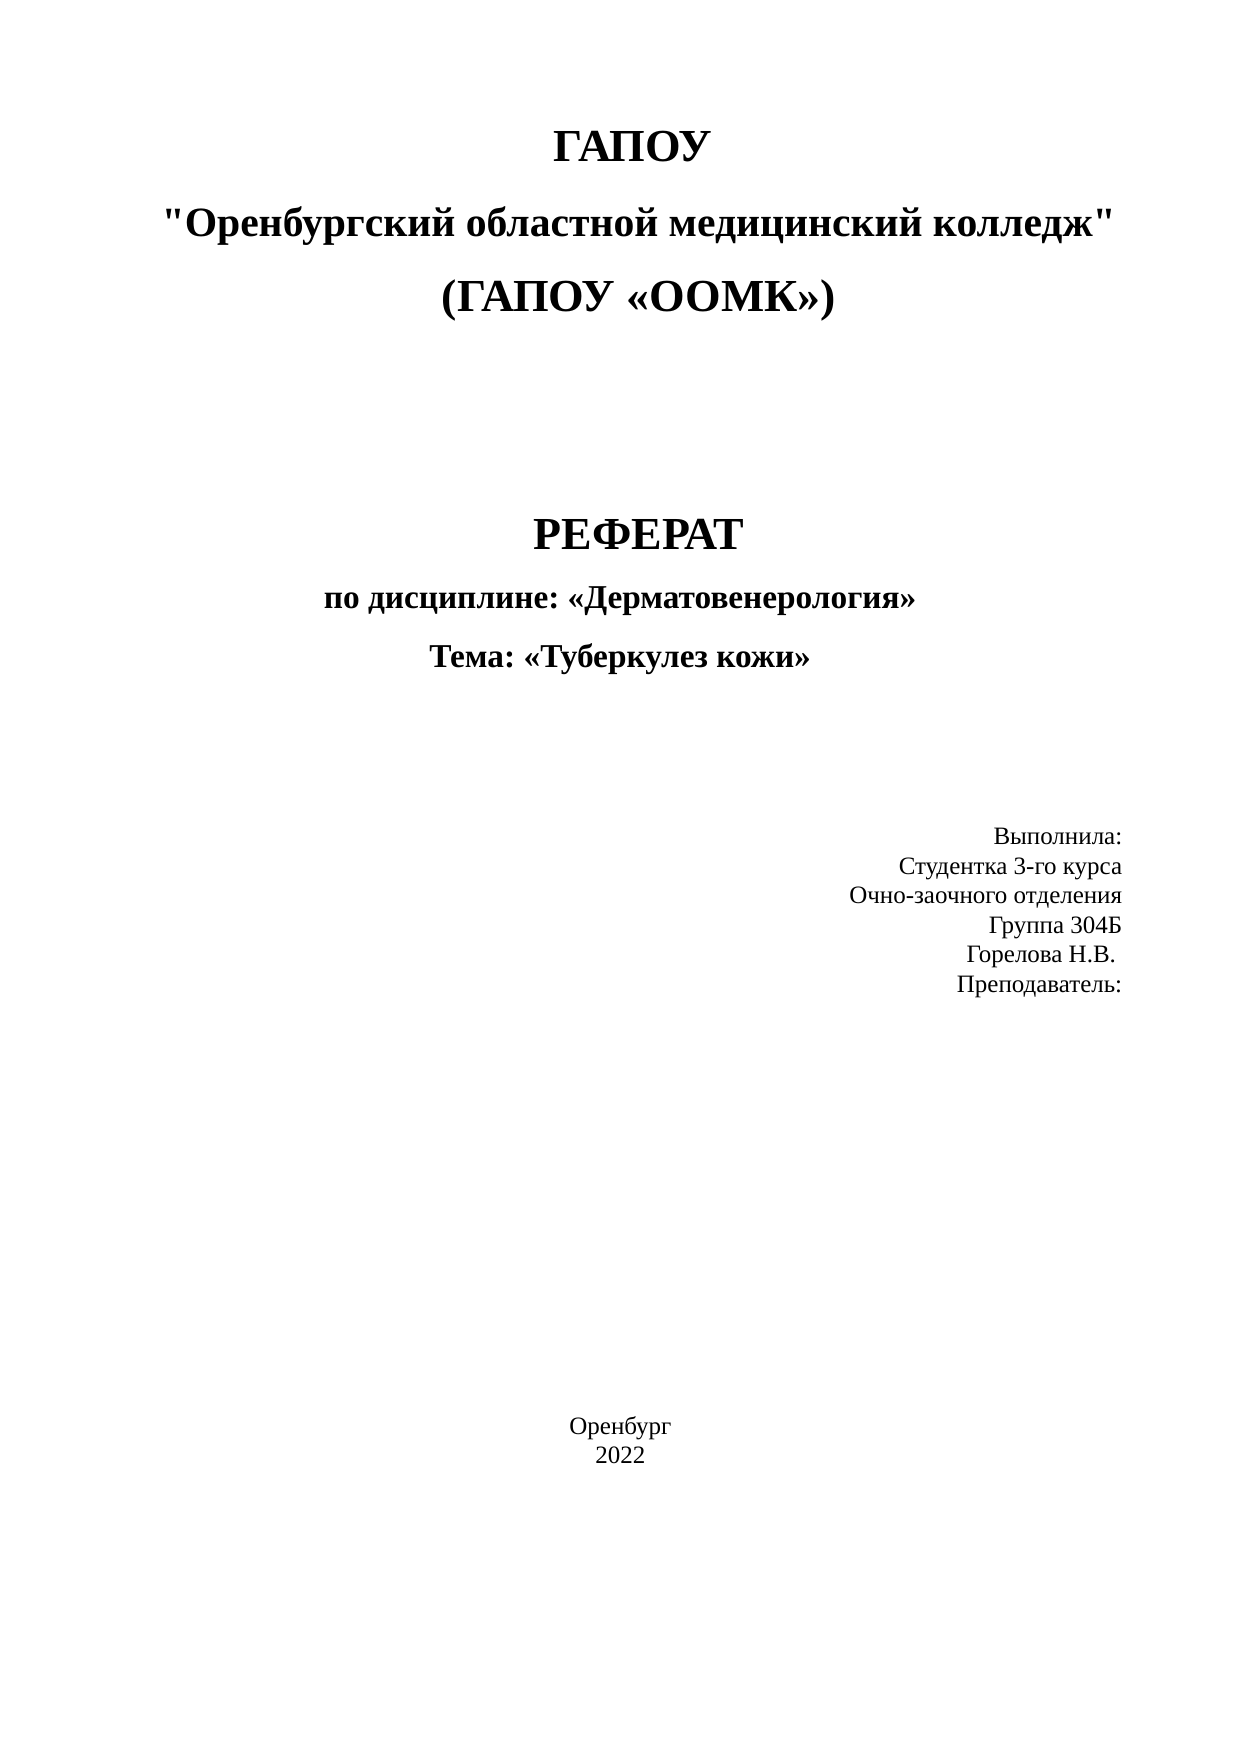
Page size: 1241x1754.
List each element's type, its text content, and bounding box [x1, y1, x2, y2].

text 2022 [118, 1440, 1122, 1470]
text Тема: «Туберкулез кожи» [118, 644, 1122, 674]
text по дисциплине: «Дерматовенерология» [118, 585, 1122, 615]
text Выполнила: [118, 821, 1122, 851]
text ГАПОУ [155, 118, 1122, 171]
text "Оренбургский областной медицинский колледж" [155, 197, 1122, 245]
text Очно-заочного отделения [118, 880, 1122, 909]
text РЕФЕРАТ [155, 506, 1122, 559]
text (ГАПОУ «ООМК») [155, 269, 1122, 322]
text Горелова Н.В. [118, 939, 1122, 968]
text Студентка 3-го курса [118, 851, 1122, 880]
text Преподаватель: [118, 968, 1122, 998]
text Группа 304Б [118, 909, 1122, 939]
text Оренбург [118, 1411, 1122, 1440]
